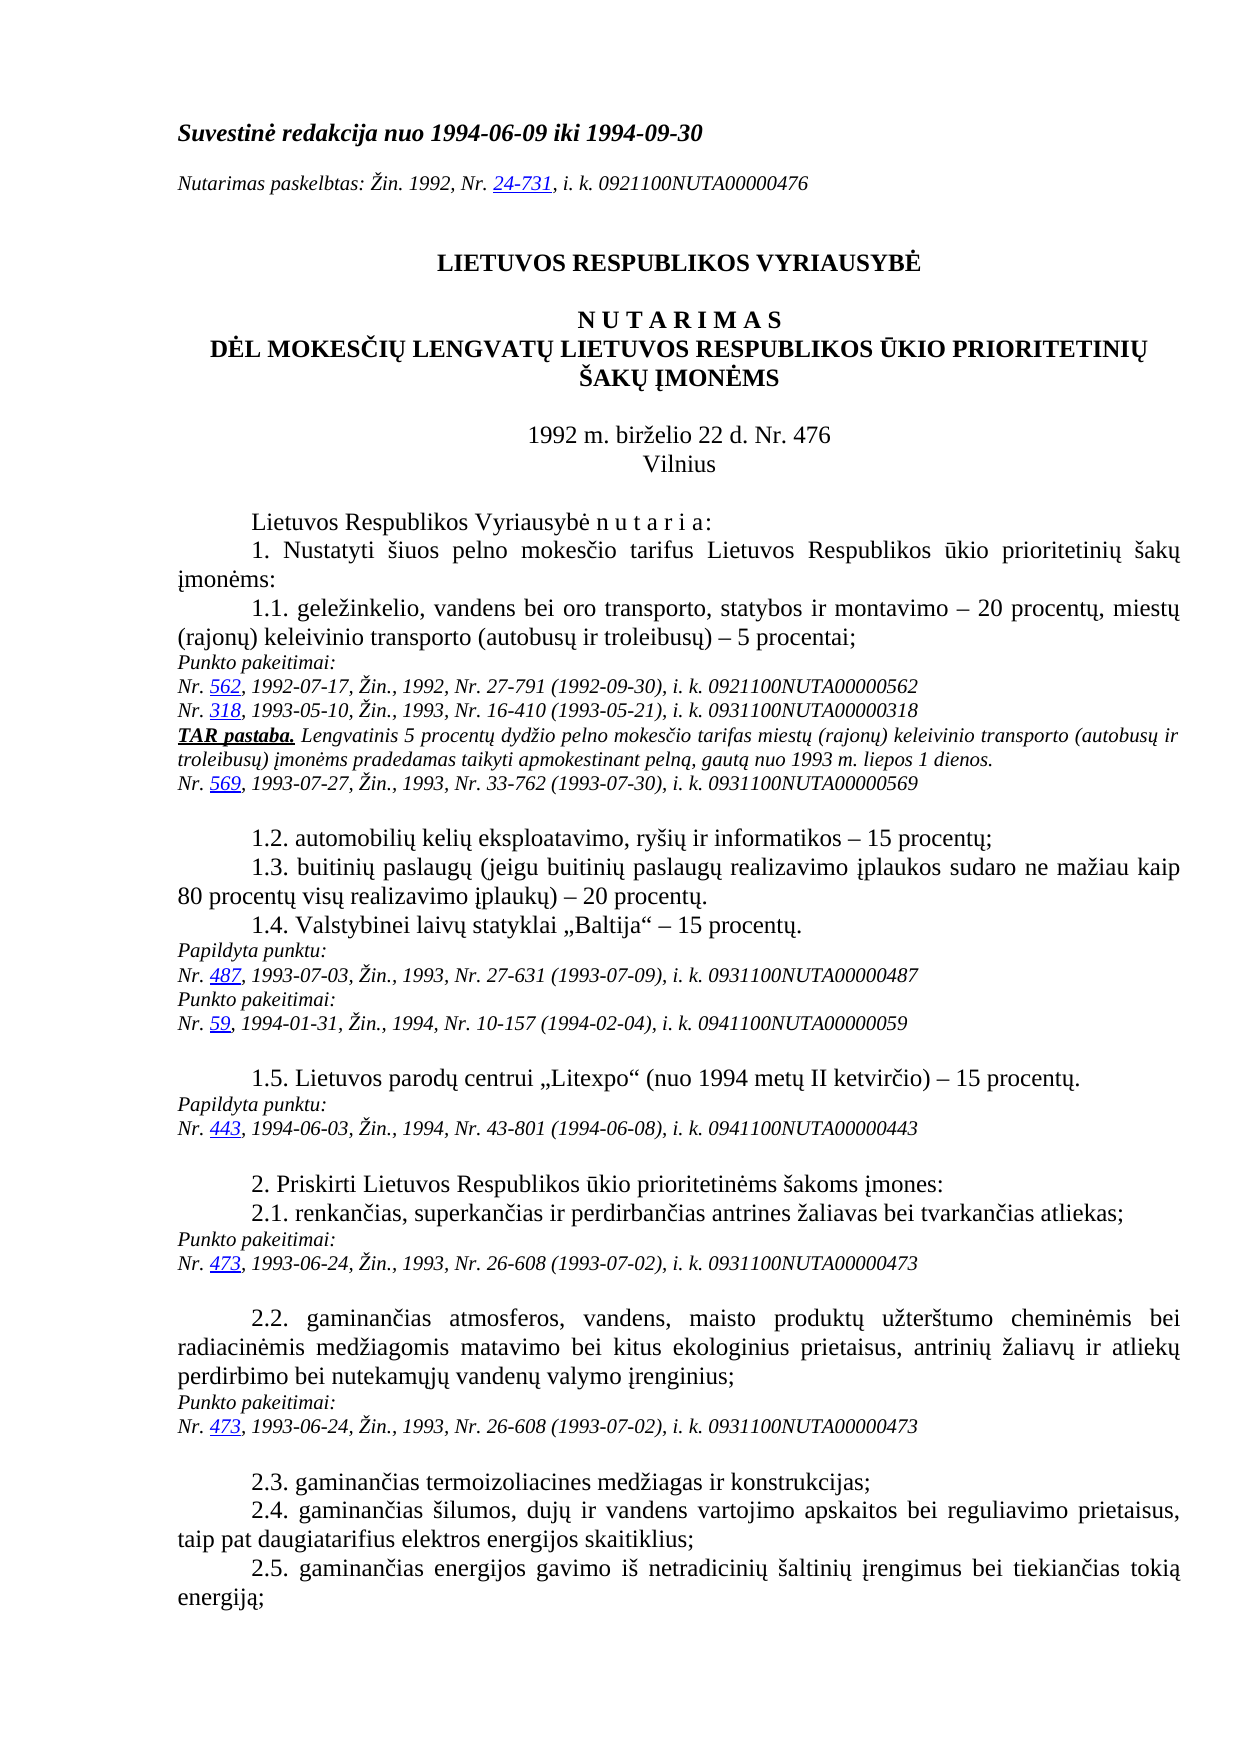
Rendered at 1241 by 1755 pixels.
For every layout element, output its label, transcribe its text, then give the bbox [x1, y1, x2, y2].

text Punkto pakeitimai: [177, 1227, 1181, 1251]
text 1.5. Lietuvos parodų centrui „Litexpo“ (nuo 1994 metų II ketvirčio) – 15 procentų. [177, 1063, 1181, 1092]
text 1.4. Valstybinei laivų statyklai „Baltija“ – 15 procentų. [177, 910, 1181, 938]
text LIETUVOS RESPUBLIKOS VYRIAUSYBĖ [177, 248, 1181, 277]
text 1992 m. birželio 22 d. Nr. 476 [177, 420, 1181, 449]
text TAR pastaba. Lengvatinis 5 procentų dydžio pelno mokesčio tarifas miestų (rajonų) keleivinio transporto (autobusų ir troleibusų) įmonėms pradedamas taikyti apmokestinant pelną, gautą nuo 1993 m. liepos 1 dienos. [177, 722, 1181, 771]
text 2.1. renkančias, superkančias ir perdirbančias antrines žaliavas bei tvarkančias atliekas; [177, 1198, 1181, 1227]
text Vilnius [177, 449, 1181, 478]
text 2.5. gaminančias energijos gavimo iš netradicinių šaltinių įrengimus bei tiekiančias tokią energiją; [177, 1553, 1181, 1610]
text Punkto pakeitimai: [177, 650, 1181, 674]
text Nr. 473, 1993-06-24, Žin., 1993, Nr. 26-608 (1993-07-02), i. k. 0931100NUTA00000473 [177, 1251, 1181, 1275]
text N U T A R I M A S [177, 305, 1181, 334]
text Papildyta punktu: [177, 1092, 1181, 1116]
text Nr. 562, 1992-07-17, Žin., 1992, Nr. 27-791 (1992-09-30), i. k. 0921100NUTA00000562 [177, 674, 1181, 698]
text Punkto pakeitimai: [177, 1390, 1181, 1414]
text 1.2. automobilių kelių eksploatavimo, ryšių ir informatikos – 15 procentų; [177, 823, 1181, 852]
text Nr. 59, 1994-01-31, Žin., 1994, Nr. 10-157 (1994-02-04), i. k. 0941100NUTA00000059 [177, 1011, 1181, 1035]
text 1. Nustatyti šiuos pelno mokesčio tarifus Lietuvos Respublikos ūkio prioritetinių šakų įmonėms: [177, 535, 1181, 593]
text Suvestinė redakcija nuo 1994-06-09 iki 1994-09-30 [177, 118, 1181, 147]
text 2.4. gaminančias šilumos, dujų ir vandens vartojimo apskaitos bei reguliavimo prietaisus, taip pat daugiatarifius elektros energijos skaitiklius; [177, 1495, 1181, 1553]
text 2.3. gaminančias termoizoliacines medžiagas ir konstrukcijas; [177, 1467, 1181, 1495]
text Papildyta punktu: [177, 938, 1181, 962]
text Punkto pakeitimai: [177, 987, 1181, 1011]
text 2.2. gaminančias atmosferos, vandens, maisto produktų užterštumo cheminėmis bei radiacinėmis medžiagomis matavimo bei kitus ekologinius prietaisus, antrinių žaliavų ir atliekų perdirbimo bei nutekamųjų vandenų valymo įrenginius; [177, 1303, 1181, 1390]
text Nr. 487, 1993-07-03, Žin., 1993, Nr. 27-631 (1993-07-09), i. k. 0931100NUTA00000487 [177, 962, 1181, 987]
text Lietuvos Respublikos Vyriausybė nutaria: [177, 507, 1181, 535]
text Nr. 443, 1994-06-03, Žin., 1994, Nr. 43-801 (1994-06-08), i. k. 0941100NUTA00000443 [177, 1116, 1181, 1140]
text Nr. 473, 1993-06-24, Žin., 1993, Nr. 26-608 (1993-07-02), i. k. 0931100NUTA00000473 [177, 1414, 1181, 1438]
text Nr. 569, 1993-07-27, Žin., 1993, Nr. 33-762 (1993-07-30), i. k. 0931100NUTA00000569 [177, 771, 1181, 795]
text 1.3. buitinių paslaugų (jeigu buitinių paslaugų realizavimo įplaukos sudaro ne mažiau kaip 80 procentų visų realizavimo įplaukų) – 20 procentų. [177, 852, 1181, 910]
text 1.1. geležinkelio, vandens bei oro transporto, statybos ir montavimo – 20 procentų, miestų (rajonų) keleivinio transporto (autobusų ir troleibusų) – 5 procentai; [177, 593, 1181, 650]
text Nr. 318, 1993-05-10, Žin., 1993, Nr. 16-410 (1993-05-21), i. k. 0931100NUTA00000318 [177, 698, 1181, 722]
text Nutarimas paskelbtas: Žin. 1992, Nr. 24-731, i. k. 0921100NUTA00000476 [177, 171, 1181, 195]
text DĖL MOKESČIŲ LENGVATŲ LIETUVOS RESPUBLIKOS ŪKIO PRIORITETINIŲ ŠAKŲ ĮMONĖMS [177, 334, 1181, 392]
text 2. Priskirti Lietuvos Respublikos ūkio prioritetinėms šakoms įmones: [177, 1169, 1181, 1198]
